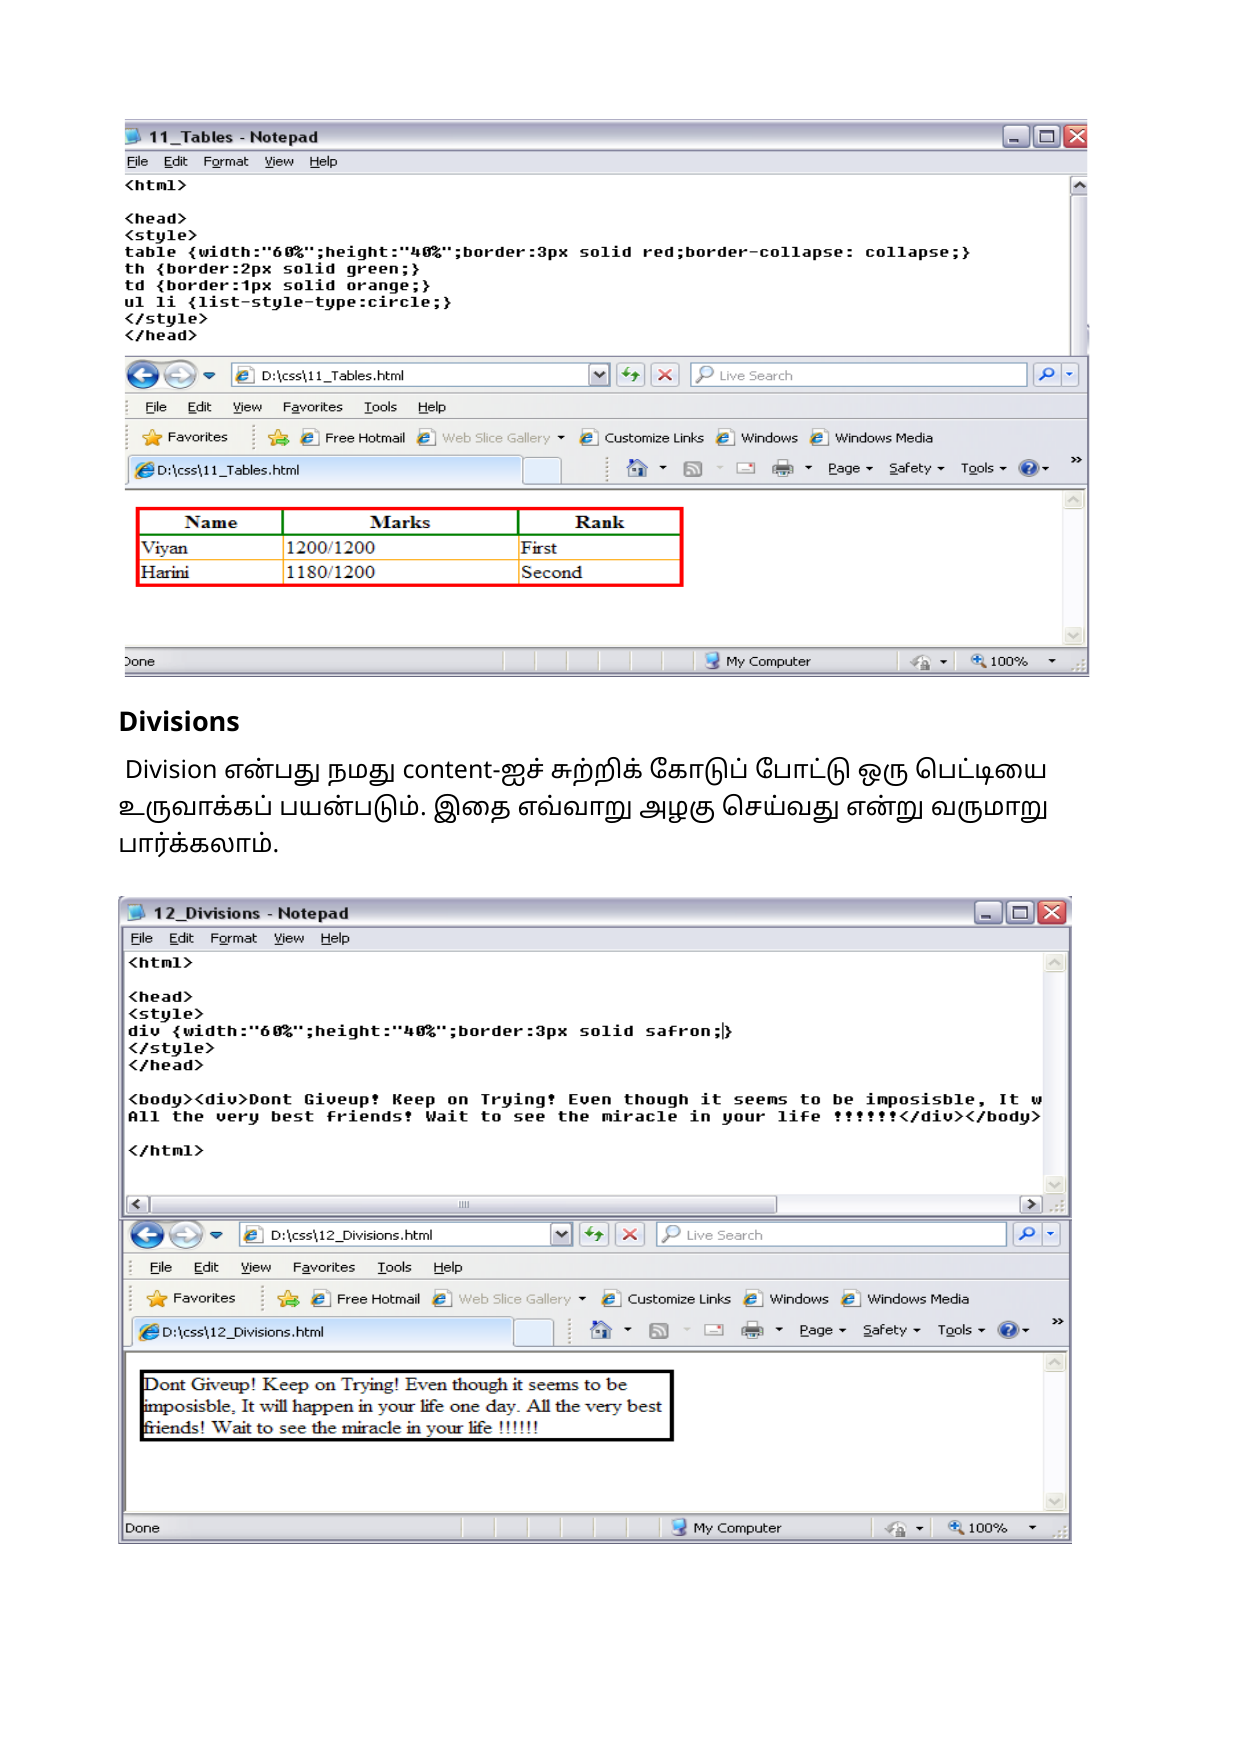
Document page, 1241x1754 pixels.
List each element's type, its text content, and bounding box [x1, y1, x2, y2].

picture [118, 896, 1072, 1544]
picture [124, 118, 1090, 677]
text Division என்பது நமது content-ஐச் சுற்றிக் கோடுப் போட்டு ஒரு பெட்டியை உருவாக்கப் பயன்படும். இதை எவ்வாறு அழகு செய்வது என்று வருமாறு பார்க்கலாம். [118, 751, 1122, 862]
subtitle Divisions [118, 702, 1122, 739]
